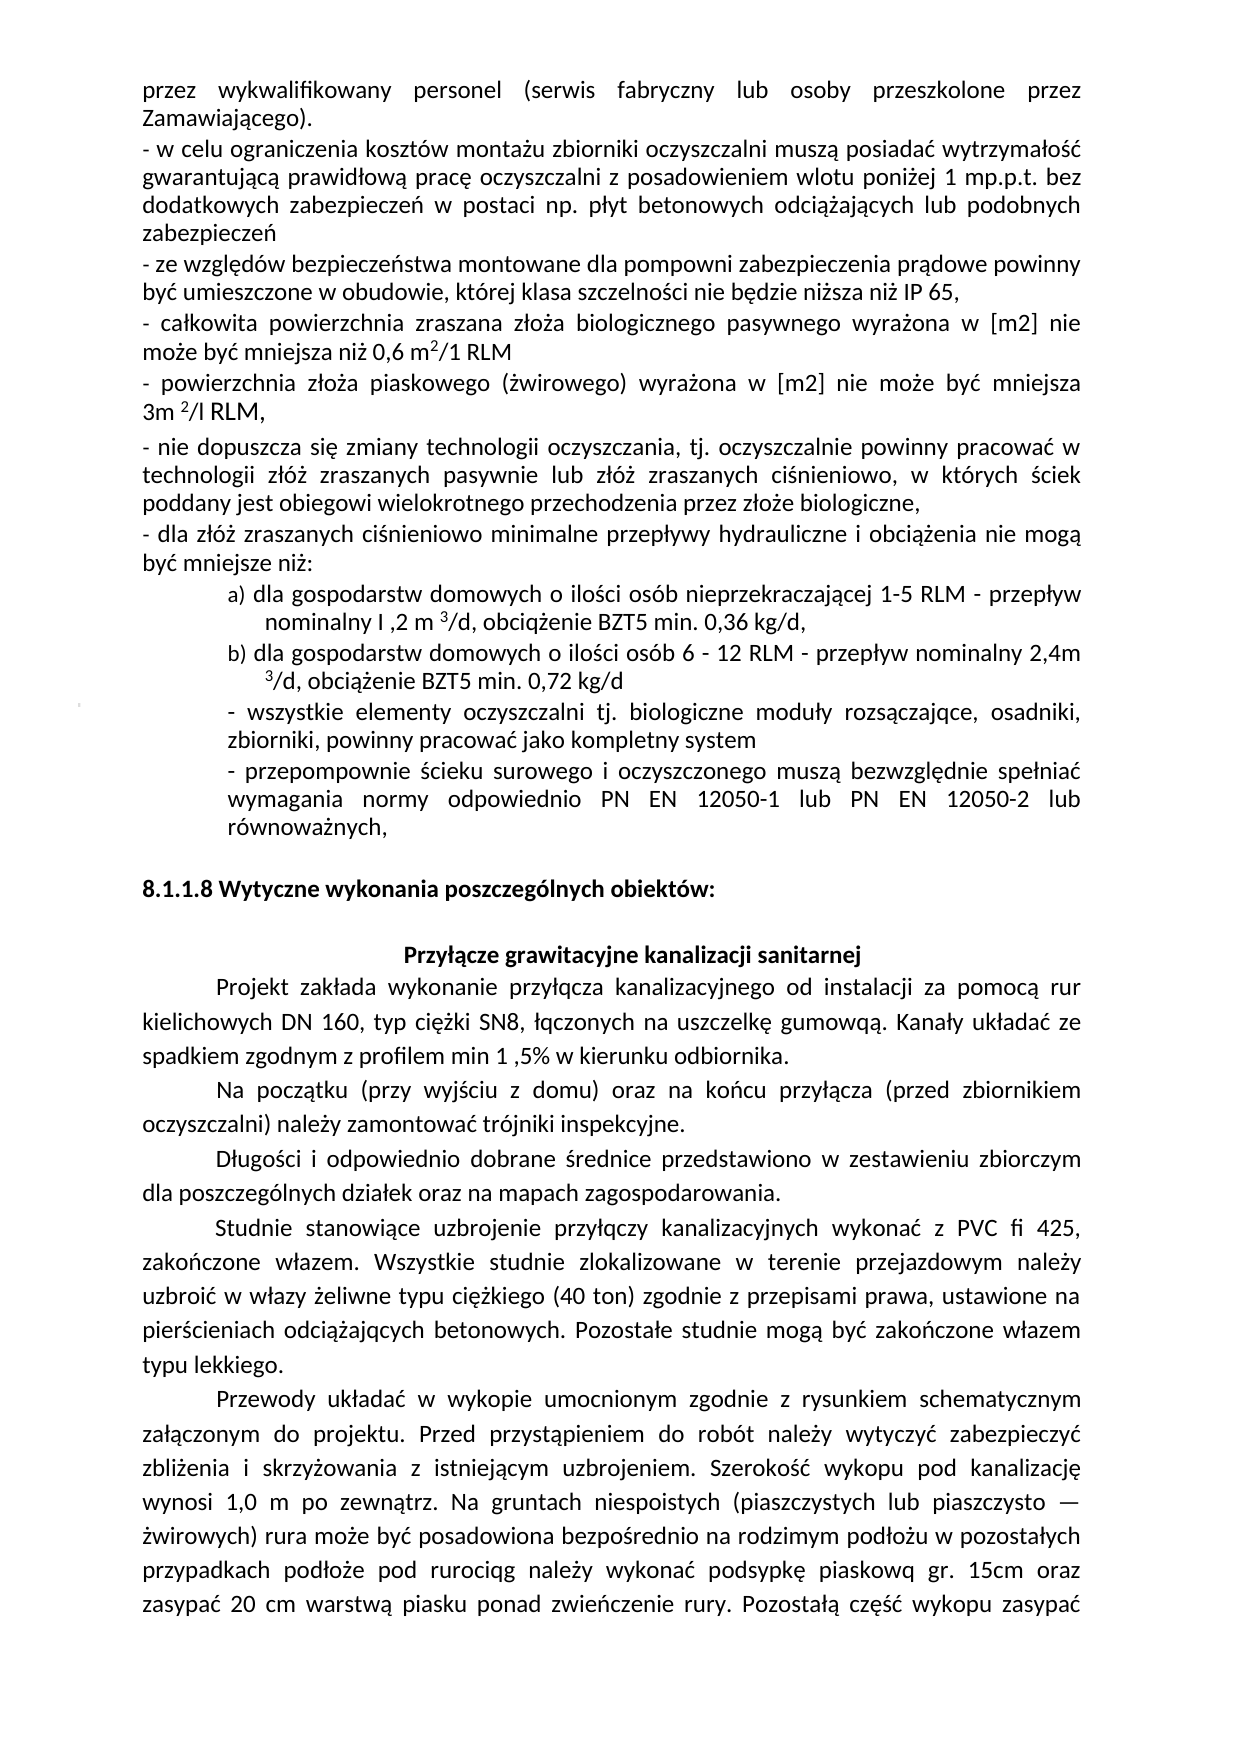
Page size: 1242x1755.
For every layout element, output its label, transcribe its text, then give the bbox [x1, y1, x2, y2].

text Studnie stanowiące uzbrojenie przyłqczy kanalizacyjnych wykonać z PVC fi 425, zakończone włazem. Wszystkie studnie zlokalizowane w terenie przejazdowym należy uzbroić w włazy żeliwne typu ciężkiego (40 ton) zgodnie z przepisami prawa, ustawione na pierścieniach odciążajqcych betonowych. Pozostałe studnie mogą być zakończone włazem typu lekkiego. [142, 1212, 1082, 1379]
text Na początku (przy wyjściu z domu) oraz na końcu przyłącza (przed zbiornikiem oczyszczalni) należy zamontować trójniki inspekcyjne. [142, 1074, 1082, 1139]
text Długości i odpowiednio dobrane średnice przedstawiono w zestawieniu zbiorczym dla poszczególnych działek oraz na mapach zagospodarowania. [142, 1143, 1082, 1208]
list dla gospodarstw domowych o ilości osób nieprzekraczającej 1-5 RLM - przepływ nominalny I ,2 m 3/d, obciqżenie BZT5 min. 0,36 kg/d, [161, 578, 1082, 636]
list przez wykwalifikowany personel (serwis fabryczny lub osoby przeszkolone przez Zamawiającego). [131, 74, 1082, 132]
text Projekt zakłada wykonanie przyłqcza kanalizacyjnego od instalacji za pomocą rur kielichowych DN 160, typ ciężki SN8, łqczonych na uszczelkę gumowqą. Kanały układać ze spadkiem zgodnym z profilem min 1 ,5% w kierunku odbiornika. [142, 971, 1082, 1070]
list dla złóż zraszanych ciśnieniowo minimalne przepływy hydrauliczne i obciążenia nie mogą być mniejsze niż: [131, 519, 1082, 577]
list - przepompownie ścieku surowego i oczyszczonego muszą bezwzględnie spełniać wymagania normy odpowiednio PN EN 12050-1 lub PN EN 12050-2 lub równoważnych, [161, 755, 1082, 842]
list nie dopuszcza się zmiany technologii oczyszczania, tj. oczyszczalnie powinny pracować w technologii złóż zraszanych pasywnie lub złóż zraszanych ciśnieniowo, w których ściek poddany jest obiegowi wielokrotnego przechodzenia przez złoże biologiczne, [131, 431, 1082, 518]
list całkowita powierzchnia zraszana złoża biologicznego pasywnego wyrażona w [m2] nie może być mniejsza niż 0,6 m2/1 RLM [131, 307, 1082, 366]
list ze względów bezpieczeństwa montowane dla pompowni zabezpieczenia prądowe powinny być umieszczone w obudowie, której klasa szczelności nie będzie niższa niż IP 65, [131, 248, 1082, 307]
list powierzchnia złoża piaskowego (żwirowego) wyrażona w [m2] nie może być mniejsza 3m 2/l RLM, [131, 367, 1082, 428]
text 8.1.1.8 Wytyczne wykonania poszczególnych obiektów: [142, 874, 1090, 904]
text Przewody układać w wykopie umocnionym zgodnie z rysunkiem schematycznym załączonym do projektu. Przed przystąpieniem do robót należy wytyczyć zabezpieczyć zbliżenia i skrzyżowania z istniejącym uzbrojeniem. Szerokość wykopu pod kanalizację wynosi 1,0 m po zewnątrz. Na gruntach niespoistych (piaszczystych lub piaszczysto — żwirowych) rura może być posadowiona bezpośrednio na rodzimym podłożu w pozostałych przypadkach podłoże pod rurociqg należy wykonać podsypkę piaskowq gr. 15cm oraz zasypać 20 cm warstwą piasku ponad zwieńczenie rury. Pozostałą część wykopu zasypać [142, 1383, 1082, 1619]
list - wszystkie elementy oczyszczalni tj. biologiczne moduły rozsączajqce, osadniki, zbiorniki, powinny pracować jako kompletny system [161, 696, 1082, 755]
list w celu ograniczenia kosztów montażu zbiorniki oczyszczalni muszą posiadać wytrzymałość gwarantującą prawidłową pracę oczyszczalni z posadowieniem wlotu poniżej 1 mp.p.t. bez dodatkowych zabezpieczeń w postaci np. płyt betonowych odciążających lub podobnych zabezpieczeń [131, 133, 1082, 248]
list dla gospodarstw domowych o ilości osób 6 - 12 RLM - przepływ nominalny 2,4m 3/d, obciążenie BZT5 min. 0,72 kg/d [161, 637, 1082, 696]
text Przyłącze grawitacyjne kanalizacji sanitarnej [178, 939, 1081, 969]
